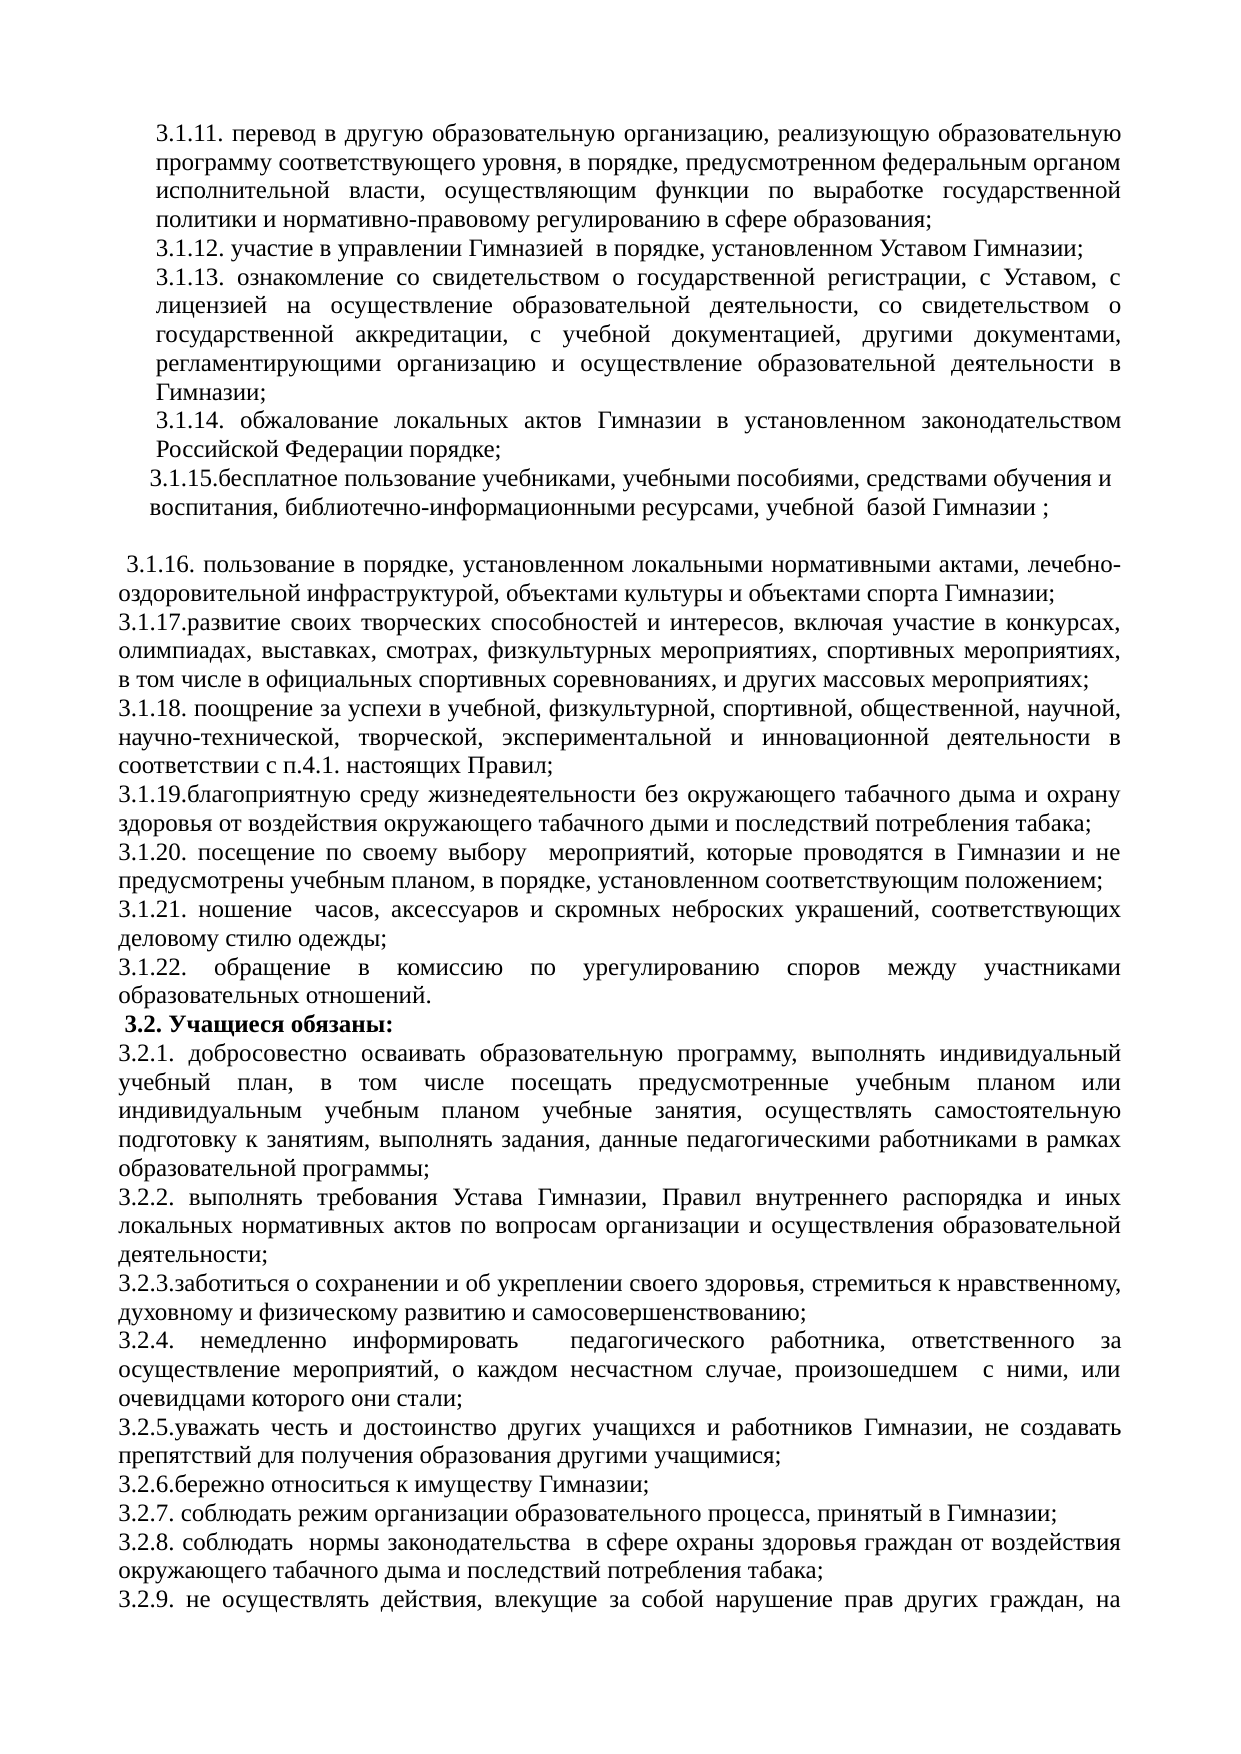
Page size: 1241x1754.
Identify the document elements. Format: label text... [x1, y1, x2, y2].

text 3.2.3.заботиться о сохранении и об укреплении своего здоровья, стремиться к нравственному, духовному и физическому развитию и самосовершенствованию; [118, 1268, 1122, 1326]
text 3.1.14. обжалование локальных актов Гимназии в установленном законодательством Российской Федерации порядке; [156, 406, 1122, 463]
text 3.1.19.благоприятную среду жизнедеятельности без окружающего табачного дыма и охрану здоровья от воздействия окружающего табачного дыми и последствий потребления табака; [118, 779, 1122, 837]
text 3.1.13. ознакомление со свидетельством о государственной регистрации, с Уставом, с лицензией на осуществление образовательной деятельности, со свидетельством о государственной аккредитации, с учебной документацией, другими документами, регламентирующими организацию и осуществление образовательной деятельности в Гимназии; [156, 262, 1122, 406]
text 3.1.17.развитие своих творческих способностей и интересов, включая участие в конкурсах, олимпиадах, выставках, смотрах, физкультурных мероприятиях, спортивных мероприятиях, в том числе в официальных спортивных соревнованиях, и других массовых мероприятиях; [118, 607, 1122, 693]
text воспитания, библиотечно-информационными ресурсами, учебной базой Гимназии ; [118, 492, 1122, 521]
text 3.1.11. перевод в другую образовательную организацию, реализующую образовательную программу соответствующего уровня, в порядке, предусмотренном федеральным органом исполнительной власти, осуществляющим функции по выработке государственной политики и нормативно-правовому регулированию в сфере образования; [156, 118, 1122, 233]
text 3.1.21. ношение часов, аксессуаров и скромных неброских украшений, соответствующих деловому стилю одежды; [118, 894, 1122, 952]
text 3.1.22. обращение в комиссию по урегулированию споров между участниками образовательных отношений. [118, 952, 1122, 1009]
text 3.2.7. соблюдать режим организации образовательного процесса, принятый в Гимназии; [118, 1498, 1122, 1527]
text 3.2. Учащиеся обязаны: [118, 1009, 1122, 1038]
text 3.2.1. добросовестно осваивать образовательную программу, выполнять индивидуальный учебный план, в том числе посещать предусмотренные учебным планом или индивидуальным учебным планом учебные занятия, осуществлять самостоятельную подготовку к занятиям, выполнять задания, данные педагогическими работниками в рамках образовательной программы; [118, 1038, 1122, 1182]
text 3.1.16. пользование в порядке, установленном локальными нормативными актами, лечебно-оздоровительной инфраструктурой, объектами культуры и объектами спорта Гимназии; [118, 549, 1122, 607]
text 3.2.9. не осуществлять действия, влекущие за собой нарушение прав других граждан, на [118, 1584, 1122, 1613]
text 3.1.15.бесплатное пользование учебниками, учебными пособиями, средствами обучения и [118, 463, 1122, 492]
text 3.2.2. выполнять требования Устава Гимназии, Правил внутреннего распорядка и иных локальных нормативных актов по вопросам организации и осуществления образовательной деятельности; [118, 1182, 1122, 1268]
text 3.2.5.уважать честь и достоинство других учащихся и работников Гимназии, не создавать препятствий для получения образования другими учащимися; [118, 1412, 1122, 1469]
text 3.2.8. соблюдать нормы законодательства в сфере охраны здоровья граждан от воздействия окружающего табачного дыма и последствий потребления табака; [118, 1527, 1122, 1584]
text 3.1.18. поощрение за успехи в учебной, физкультурной, спортивной, общественной, научной, научно-технической, творческой, экспериментальной и инновационной деятельности в соответствии с п.4.1. настоящих Правил; [118, 693, 1122, 779]
text 3.2.6.бережно относиться к имуществу Гимназии; [118, 1469, 1122, 1498]
text 3.1.20. посещение по своему выбору мероприятий, которые проводятся в Гимназии и не предусмотрены учебным планом, в порядке, установленном соответствующим положением; [118, 837, 1122, 894]
text 3.1.12. участие в управлении Гимназией в порядке, установленном Уставом Гимназии; [156, 233, 1122, 262]
text 3.2.4. немедленно информировать педагогического работника, ответственного за осуществление мероприятий, о каждом несчастном случае, произошедшем с ними, или очевидцами которого они стали; [118, 1326, 1122, 1412]
